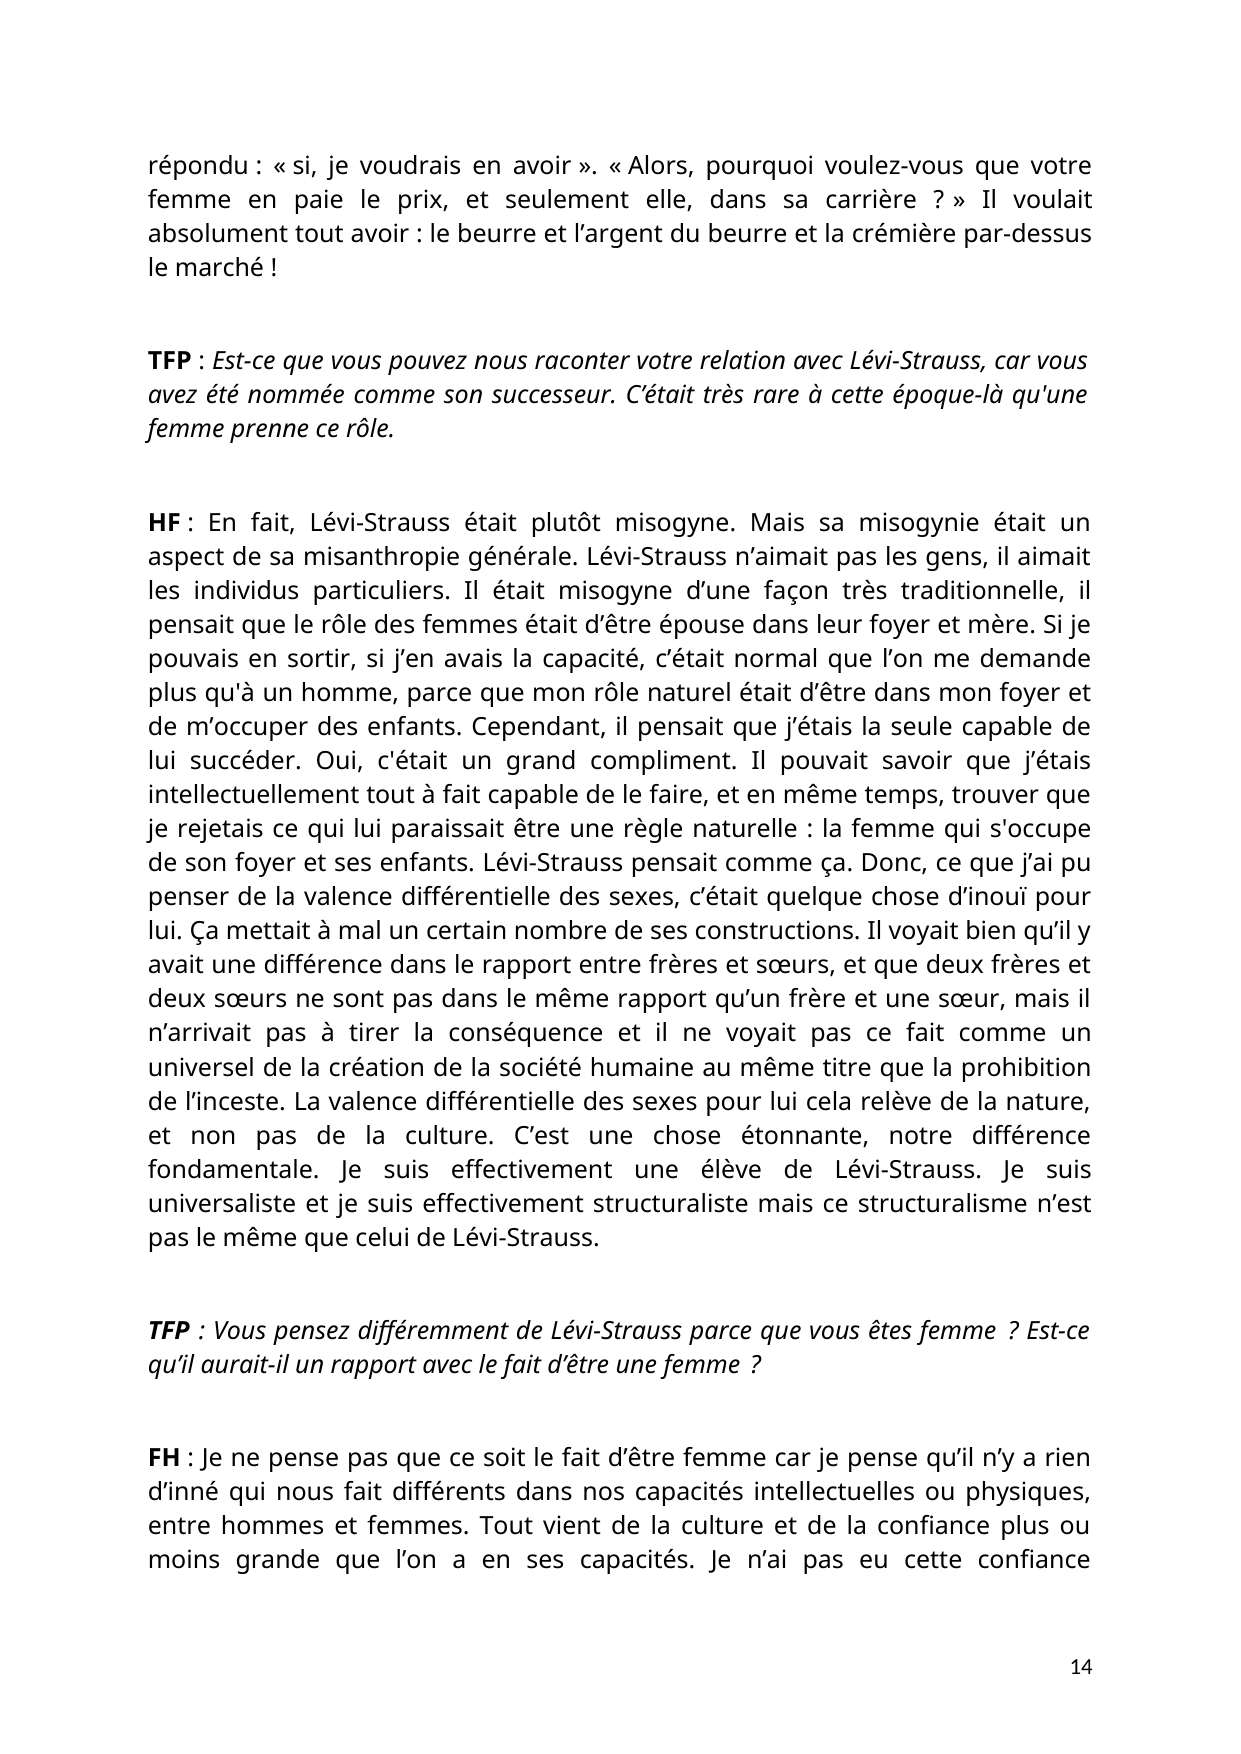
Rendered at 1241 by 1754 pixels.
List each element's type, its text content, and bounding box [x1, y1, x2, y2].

text TFP : Vous pensez différemment de Lévi-Strauss parce que vous êtes femme ? Est-ce qu’il aurait-il un rapport avec le fait d’être une femme ? [148, 1313, 1093, 1381]
text TFP : Est-ce que vous pouvez nous raconter votre relation avec Lévi-Strauss, car vous avez été nommée comme son successeur. C’était très rare à cette époque-là qu'une femme prenne ce rôle. [148, 343, 1093, 445]
text FH : Je ne pense pas que ce soit le fait d’être femme car je pense qu’il n’y a rien d’inné qui nous fait différents dans nos capacités intellectuelles ou physiques, entre hommes et femmes. Tout vient de la culture et de la confiance plus ou moins grande que l’on a en ses capacités. Je n’ai pas eu cette confiance [148, 1440, 1093, 1576]
text HF : En fait, Lévi-Strauss était plutôt misogyne. Mais sa misogynie était un aspect de sa misanthropie générale. Lévi-Strauss n’aimait pas les gens, il aimait les individus particuliers. Il était misogyne d’une façon très traditionnelle, il pensait que le rôle des femmes était d’être épouse dans leur foyer et mère. Si je pouvais en sortir, si j’en avais la capacité, c’était normal que l’on me demande plus qu'à un homme, parce que mon rôle naturel était d’être dans mon foyer et de m’occuper des enfants. Cependant, il pensait que j’étais la seule capable de lui succéder. Oui, c'était un grand compliment. Il pouvait savoir que j’étais intellectuellement tout à fait capable de le faire, et en même temps, trouver que je rejetais ce qui lui paraissait être une règle naturelle : la femme qui s'occupe de son foyer et ses enfants. Lévi-Strauss pensait comme ça. Donc, ce que j’ai pu penser de la valence différentielle des sexes, c’était quelque chose d’inouï pour lui. Ça mettait à mal un certain nombre de ses constructions. Il voyait bien qu’il y avait une différence dans le rapport entre frères et sœurs, et que deux frères et deux sœurs ne sont pas dans le même rapport qu’un frère et une sœur, mais il n’arrivait pas à tirer la conséquence et il ne voyait pas ce fait comme un universel de la création de la société humaine au même titre que la prohibition de l’inceste. La valence différentielle des sexes pour lui cela relève de la nature, et non pas de la culture. C’est une chose étonnante, notre différence fondamentale. Je suis effectivement une élève de Lévi-Strauss. Je suis universaliste et je suis effectivement structuraliste mais ce structuralisme n’est pas le même que celui de Lévi-Strauss. [148, 504, 1093, 1253]
text répondu : « si, je voudrais en avoir ». « Alors, pourquoi voulez-vous que votre femme en paie le prix, et seulement elle, dans sa carrière ? » Il voulait absolument tout avoir : le beurre et l’argent du beurre et la crémière par-dessus le marché ! [148, 148, 1093, 284]
